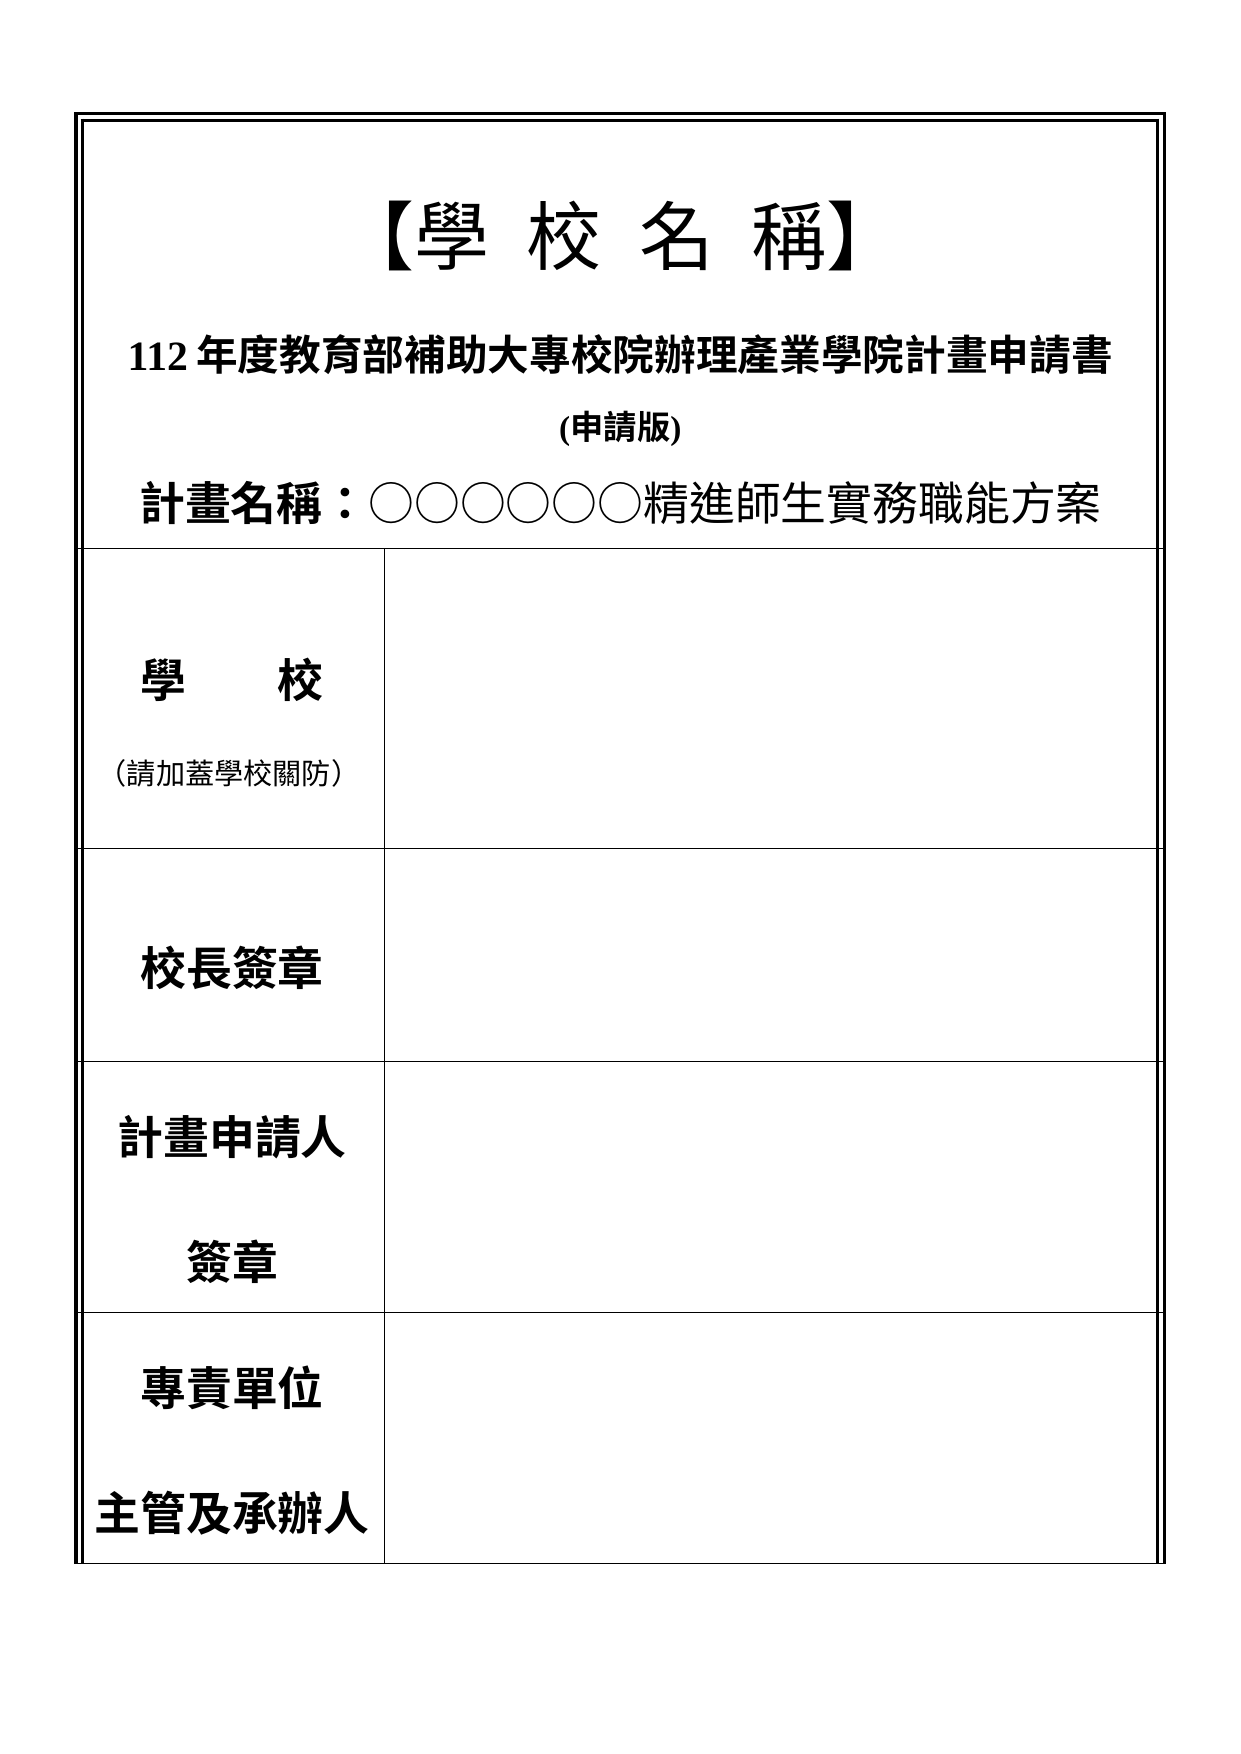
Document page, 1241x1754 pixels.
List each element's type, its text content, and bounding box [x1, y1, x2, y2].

table_cell [385, 1313, 1156, 1563]
table_cell 學 校 （請加蓋學校關防） [84, 549, 384, 848]
table_header 【學 校 名 稱】 112年度教育部補助大專校院辦理產業學院計畫申請書 (申請版) 計畫名稱：○○○○○○精進師生實務職能方案 [79, 115, 1161, 548]
table_cell [385, 1062, 1156, 1312]
table_cell 計畫申請人 簽章 [84, 1062, 384, 1312]
table_cell [385, 849, 1156, 1061]
table_cell 校長簽章 [84, 849, 384, 1061]
table_cell 專責單位 主管及承辦人 [84, 1313, 384, 1563]
table_cell [385, 549, 1156, 848]
